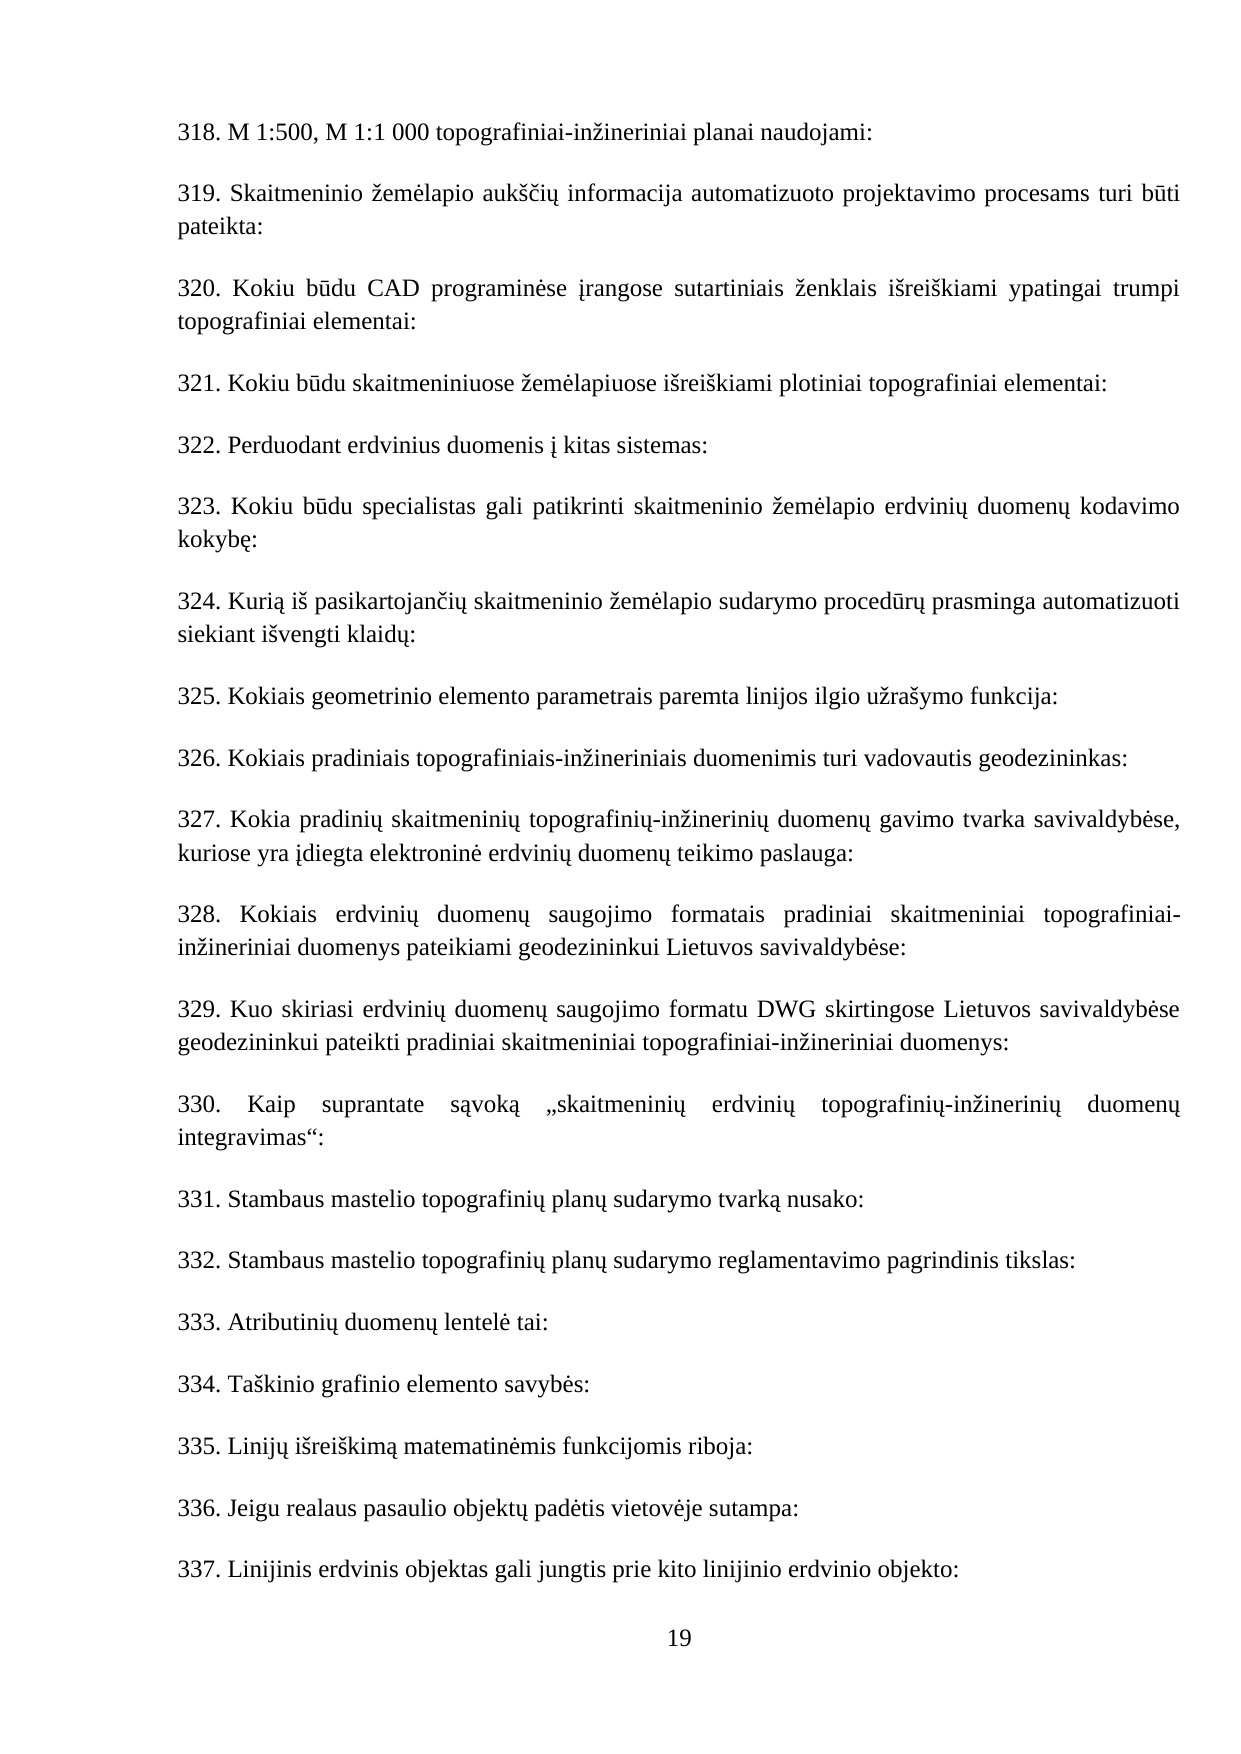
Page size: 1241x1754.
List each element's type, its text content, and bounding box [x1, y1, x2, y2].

text 324. Kurią iš pasikartojančių skaitmeninio žemėlapio sudarymo procedūrų prasminga automatizuoti siekiant išvengti klaidų: [177, 586, 1181, 648]
text 328. Kokiais erdvinių duomenų saugojimo formatais pradiniai skaitmeniniai topografiniai-inžineriniai duomenys pateikiami geodezininkui Lietuvos savivaldybėse: [177, 899, 1181, 961]
text 318. M 1:500, M 1:1 000 topografiniai-inžineriniai planai naudojami: [177, 117, 1181, 145]
text 336. Jeigu realaus pasaulio objektų padėtis vietovėje sutampa: [177, 1493, 1181, 1521]
text 331. Stambaus mastelio topografinių planų sudarymo tvarką nusako: [177, 1184, 1181, 1212]
text 337. Linijinis erdvinis objektas gali jungtis prie kito linijinio erdvinio objekto: [177, 1554, 1181, 1583]
text 335. Linijų išreiškimą matematinėmis funkcijomis riboja: [177, 1431, 1181, 1459]
text 322. Perduodant erdvinius duomenis į kitas sistemas: [177, 430, 1181, 458]
text 325. Kokiais geometrinio elemento parametrais paremta linijos ilgio užrašymo funkcija: [177, 681, 1181, 710]
text 319. Skaitmeninio žemėlapio aukščių informacija automatizuoto projektavimo procesams turi būti pateikta: [177, 178, 1181, 240]
text 320. Kokiu būdu CAD programinėse įrangose sutartiniais ženklais išreiškiami ypatingai trumpi topografiniai elementai: [177, 273, 1181, 335]
text 329. Kuo skiriasi erdvinių duomenų saugojimo formatu DWG skirtingose Lietuvos savivaldybėse geodezininkui pateikti pradiniai skaitmeniniai topografiniai-inžineriniai duomenys: [177, 994, 1181, 1056]
text 330. Kaip suprantate sąvoką „skaitmeninių erdvinių topografinių-inžinerinių duomenų integravimas“: [177, 1089, 1181, 1151]
text 327. Kokia pradinių skaitmeninių topografinių-inžinerinių duomenų gavimo tvarka savivaldybėse, kuriose yra įdiegta elektroninė erdvinių duomenų teikimo paslauga: [177, 804, 1181, 866]
text 333. Atributinių duomenų lentelė tai: [177, 1307, 1181, 1336]
text 321. Kokiu būdu skaitmeniniuose žemėlapiuose išreiškiami plotiniai topografiniai elementai: [177, 368, 1181, 397]
text 334. Taškinio grafinio elemento savybės: [177, 1369, 1181, 1398]
text 332. Stambaus mastelio topografinių planų sudarymo reglamentavimo pagrindinis tikslas: [177, 1246, 1181, 1274]
text 323. Kokiu būdu specialistas gali patikrinti skaitmeninio žemėlapio erdvinių duomenų kodavimo kokybę: [177, 491, 1181, 553]
text 326. Kokiais pradiniais topografiniais-inžineriniais duomenimis turi vadovautis geodezininkas: [177, 743, 1181, 772]
